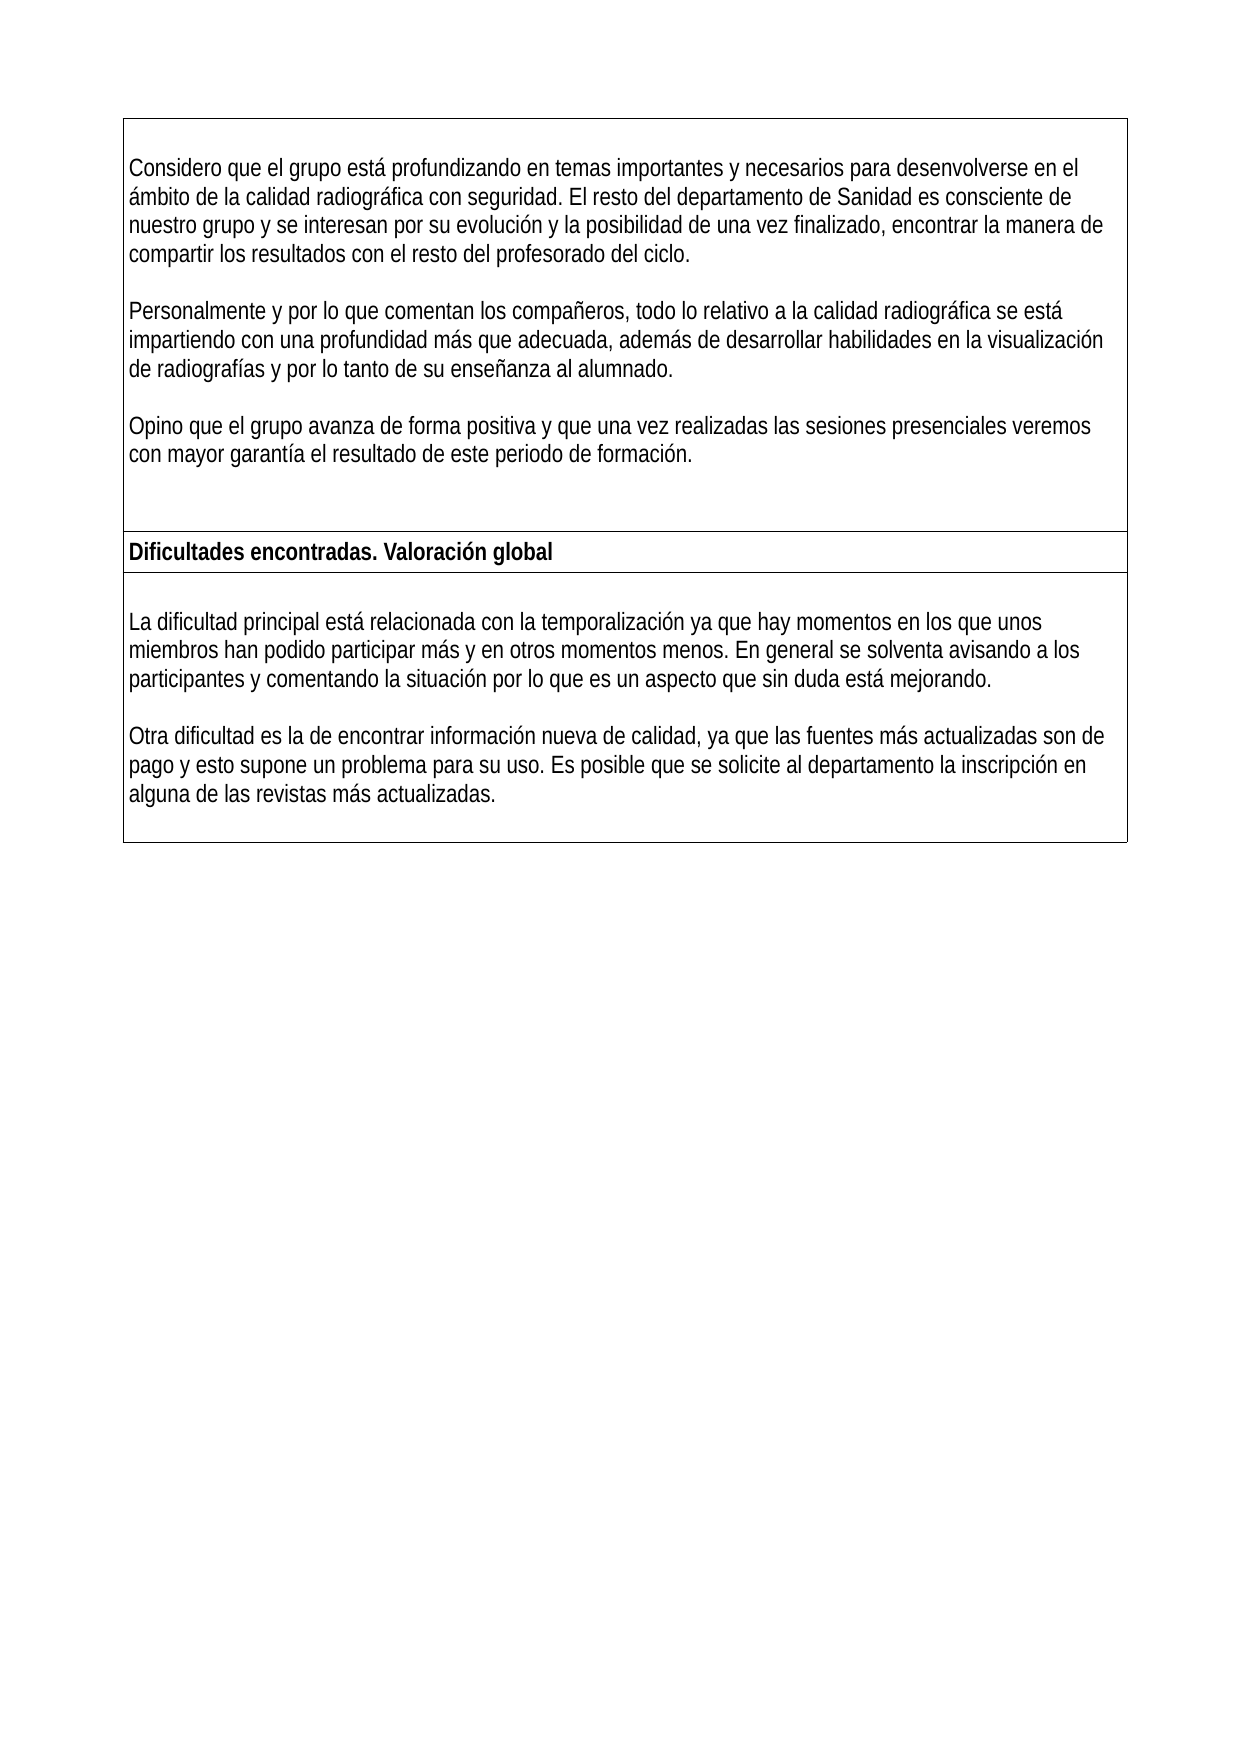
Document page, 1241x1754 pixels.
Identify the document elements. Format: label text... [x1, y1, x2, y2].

table_cell Dificultades encontradas. Valoración global [124, 532, 1127, 572]
table_cell La dificultad principal está relacionada con la temporalización ya que hay momentos en los que unos miembros han podido participar más y en otros momentos menos. En general se solventa avisando a los participantes y comentando la situación por lo que es un aspecto que sin duda está mejorando. Otra dificultad es la de encontrar información nueva de calidad, ya que las fuentes más actualizadas son de pago y esto supone un problema para su uso. Es posible que se solicite al departamento la inscripción en alguna de las revistas más actualizadas. [124, 573, 1127, 842]
table_cell Considero que el grupo está profundizando en temas importantes y necesarios para desenvolverse en el ámbito de la calidad radiográfica con seguridad. El resto del departamento de Sanidad es consciente de nuestro grupo y se interesan por su evolución y la posibilidad de una vez finalizado, encontrar la manera de compartir los resultados con el resto del profesorado del ciclo. Personalmente y por lo que comentan los compañeros, todo lo relativo a la calidad radiográfica se está impartiendo con una profundidad más que adecuada, además de desarrollar habilidades en la visualización de radiografías y por lo tanto de su enseñanza al alumnado. Opino que el grupo avanza de forma positiva y que una vez realizadas las sesiones presenciales veremos con mayor garantía el resultado de este periodo de formación. [124, 119, 1127, 531]
